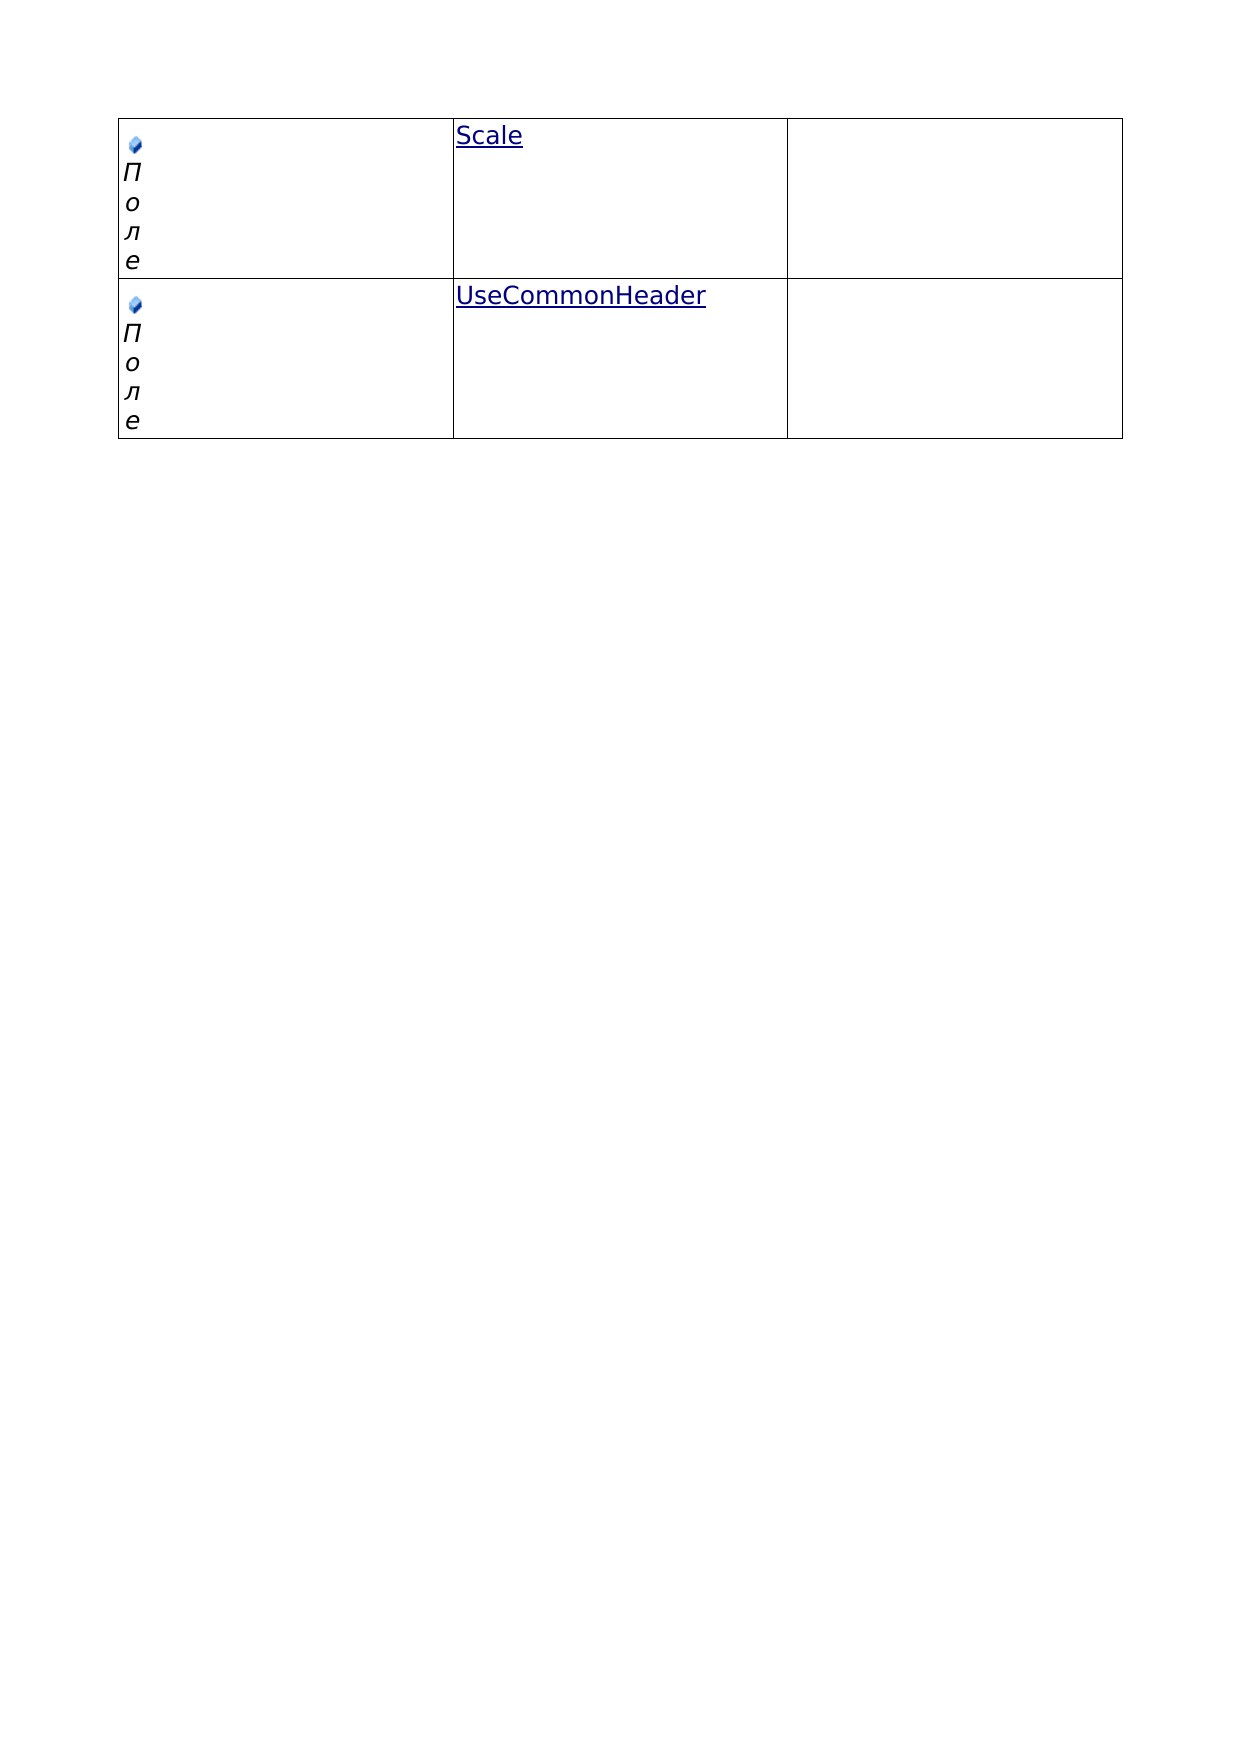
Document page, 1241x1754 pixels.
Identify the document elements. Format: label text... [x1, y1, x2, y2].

picture [121, 293, 147, 319]
table_cell [788, 119, 1122, 278]
table_cell Scale [454, 119, 787, 278]
table_cell [119, 119, 453, 278]
table_cell [119, 279, 453, 438]
table_cell [788, 279, 1122, 438]
picture [121, 133, 147, 159]
table_cell UseCommonHeader [454, 279, 787, 438]
